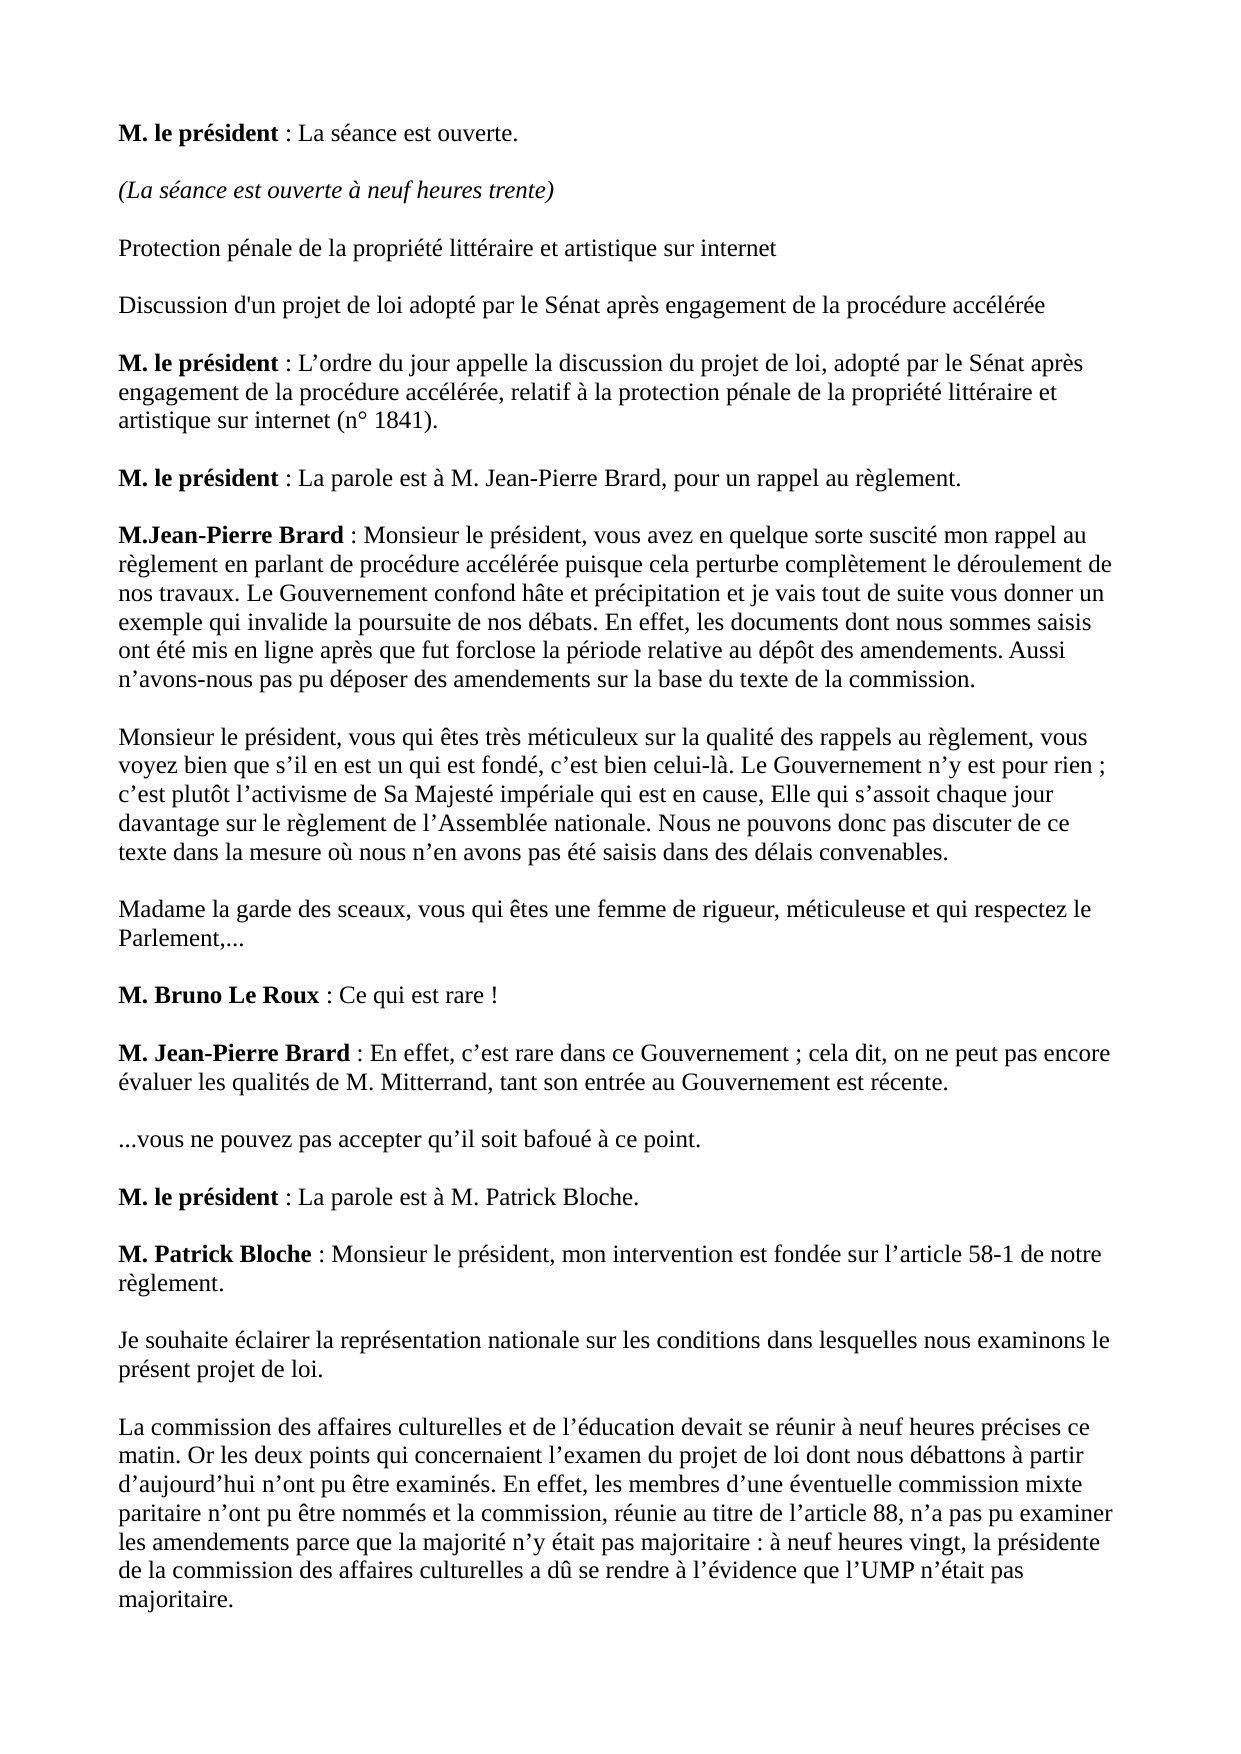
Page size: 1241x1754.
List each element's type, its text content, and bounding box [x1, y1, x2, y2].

text Discussion d'un projet de loi adopté par le Sénat après engagement de la procédure accélérée [118, 291, 1122, 319]
text Madame la garde des sceaux, vous qui êtes une femme de rigueur, méticuleuse et qui respectez le Parlement,... [118, 894, 1122, 952]
text M. le président : La séance est ouverte. [118, 118, 1122, 147]
text M. Jean-Pierre Brard : En effet, c’est rare dans ce Gouvernement ; cela dit, on ne peut pas encore évaluer les qualités de M. Mitterrand, tant son entrée au Gouvernement est récente. [118, 1038, 1122, 1096]
text La commission des affaires culturelles et de l’éducation devait se réunir à neuf heures précises ce matin. Or les deux points qui concernaient l’examen du projet de loi dont nous débattons à partir d’aujourd’hui n’ont pu être examinés. En effet, les membres d’une éventuelle commission mixte paritaire n’ont pu être nommés et la commission, réunie au titre de l’article 88, n’a pas pu examiner les amendements parce que la majorité n’y était pas majoritaire : à neuf heures vingt, la présidente de la commission des affaires culturelles a dû se rendre à l’évidence que l’UMP n’était pas majoritaire. [118, 1412, 1122, 1613]
text (La séance est ouverte à neuf heures trente) [118, 176, 1122, 204]
text M. le président : La parole est à M. Jean-Pierre Brard, pour un rappel au règlement. [118, 463, 1122, 492]
text Protection pénale de la propriété littéraire et artistique sur internet [118, 233, 1122, 262]
text M. le président : La parole est à M. Patrick Bloche. [118, 1182, 1122, 1211]
text Monsieur le président, vous qui êtes très méticuleux sur la qualité des rappels au règlement, vous voyez bien que s’il en est un qui est fondé, c’est bien celui-là. Le Gouvernement n’y est pour rien ; c’est plutôt l’activisme de Sa Majesté impériale qui est en cause, Elle qui s’assoit chaque jour davantage sur le règlement de l’Assemblée nationale. Nous ne pouvons donc pas discuter de ce texte dans la mesure où nous n’en avons pas été saisis dans des délais convenables. [118, 722, 1122, 866]
text M. le président : L’ordre du jour appelle la discussion du projet de loi, adopté par le Sénat après engagement de la procédure accélérée, relatif à la protection pénale de la propriété littéraire et artistique sur internet (n° 1841). [118, 348, 1122, 434]
text M. Bruno Le Roux : Ce qui est rare ! [118, 981, 1122, 1009]
text M.Jean-Pierre Brard : Monsieur le président, vous avez en quelque sorte suscité mon rappel au règlement en parlant de procédure accélérée puisque cela perturbe complètement le déroulement de nos travaux. Le Gouvernement confond hâte et précipitation et je vais tout de suite vous donner un exemple qui invalide la poursuite de nos débats. En effet, les documents dont nous sommes saisis ont été mis en ligne après que fut forclose la période relative au dépôt des amendements. Aussi n’avons-nous pas pu déposer des amendements sur la base du texte de la commission. [118, 521, 1122, 693]
text M. Patrick Bloche : Monsieur le président, mon intervention est fondée sur l’article 58-1 de notre règlement. [118, 1239, 1122, 1297]
text Je souhaite éclairer la représentation nationale sur les conditions dans lesquelles nous examinons le présent projet de loi. [118, 1326, 1122, 1383]
text ...vous ne pouvez pas accepter qu’il soit bafoué à ce point. [118, 1124, 1122, 1153]
